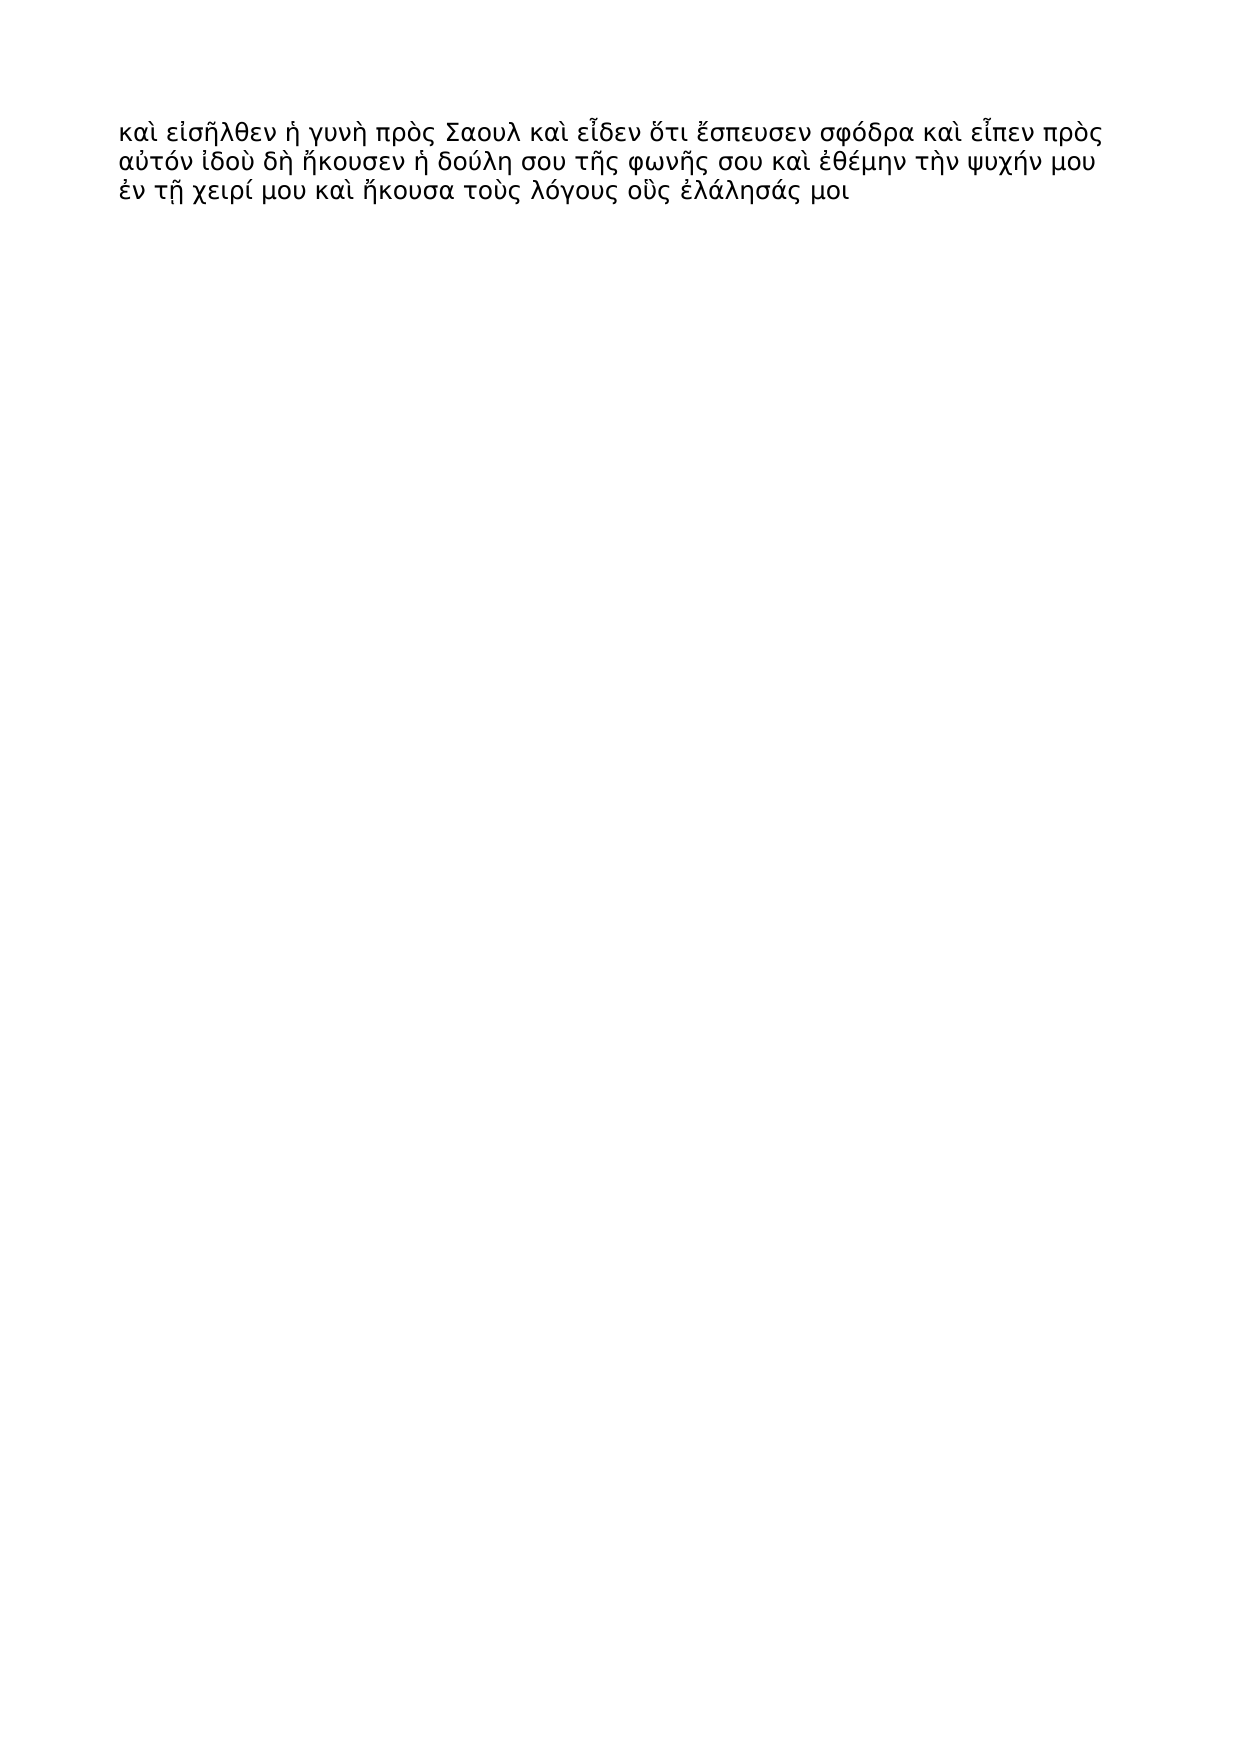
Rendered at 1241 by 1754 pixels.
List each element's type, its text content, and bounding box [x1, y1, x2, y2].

text καὶ εἰσῆλθεν ἡ γυνὴ πρὸς Σαουλ καὶ εἶδεν ὅτι ἔσπευσεν σφόδρα καὶ εἶπεν πρὸς αὐτόν ἰδοὺ δὴ ἤκουσεν ἡ δούλη σου τῆς φωνῆς σου καὶ ἐθέμην τὴν ψυχήν μου ἐν τῇ χειρί μου καὶ ἤκουσα τοὺς λόγους οὓς ἐλάλησάς μοι [118, 118, 1122, 206]
